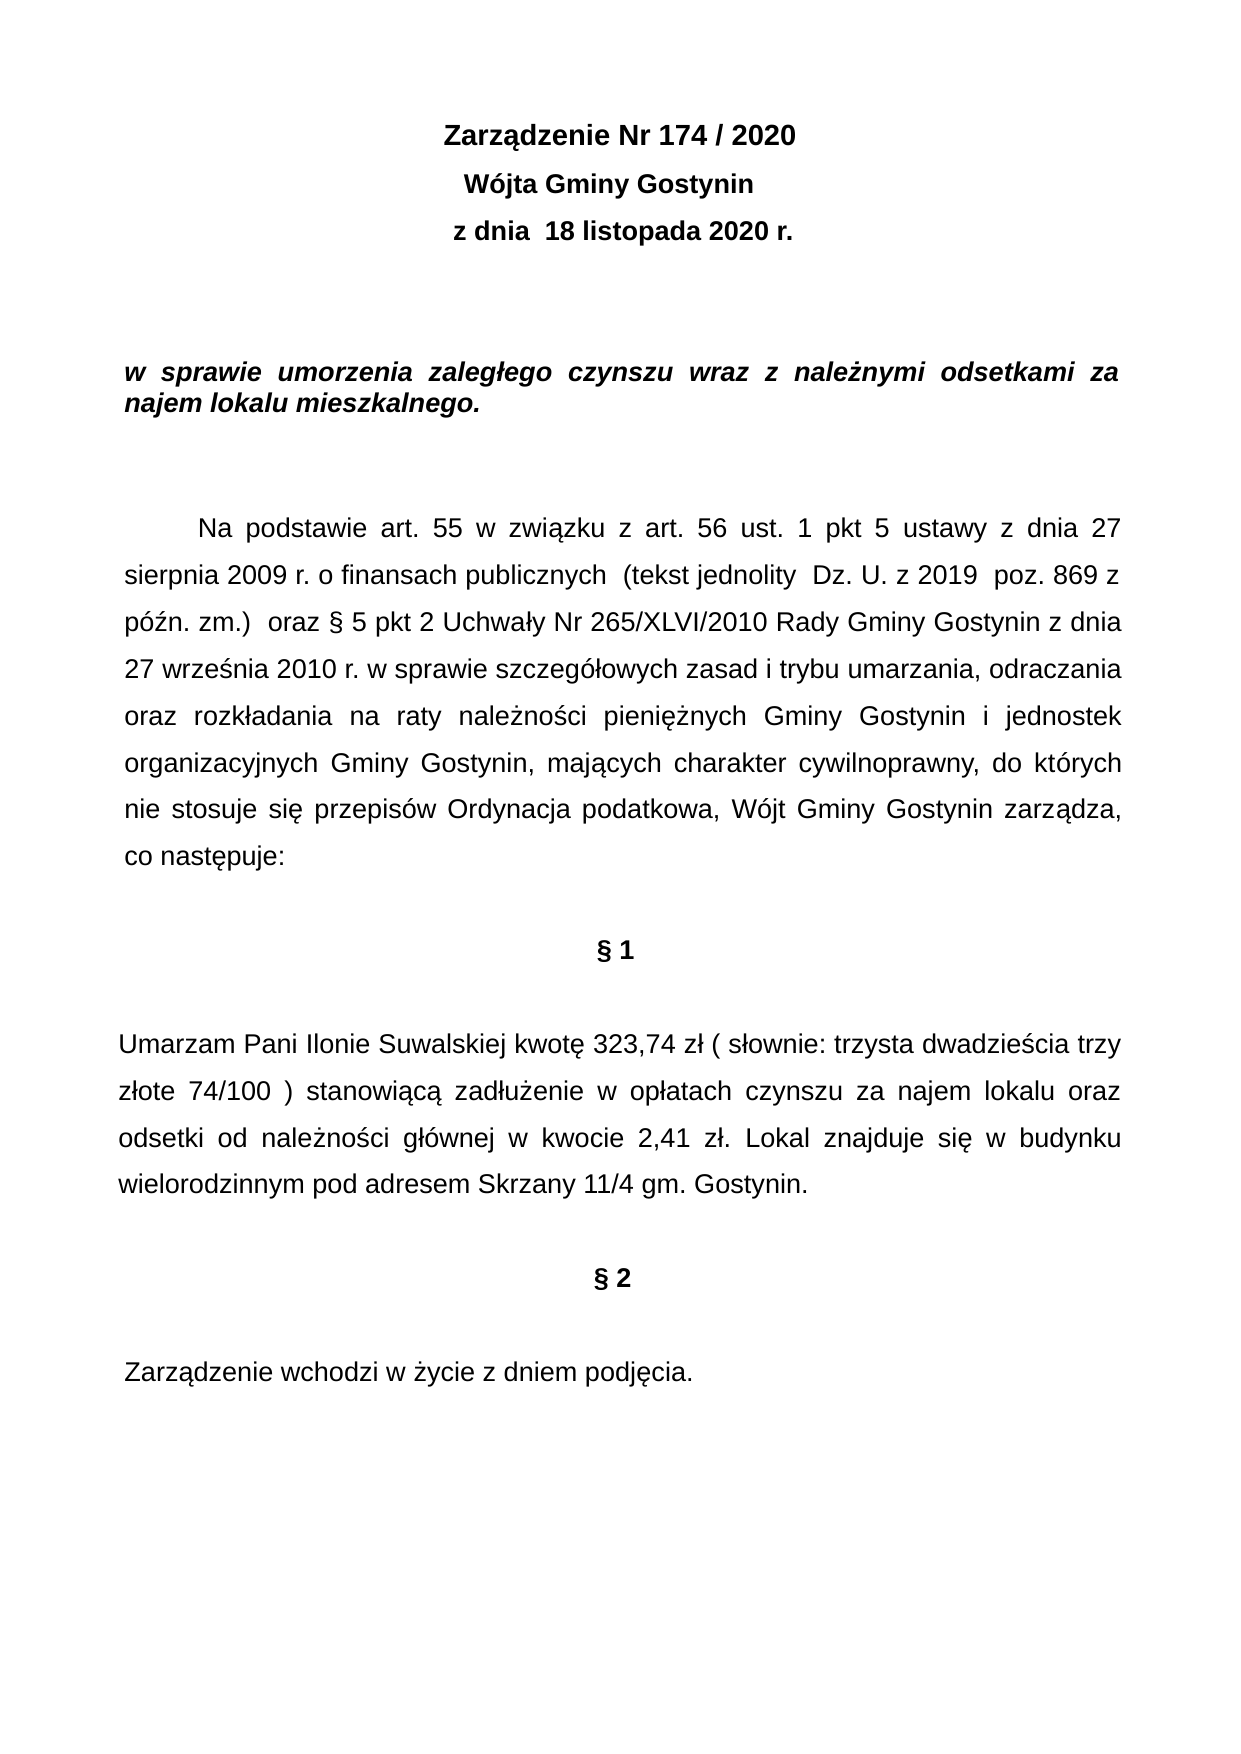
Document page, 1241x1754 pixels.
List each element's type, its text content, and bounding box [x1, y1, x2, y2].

text w sprawie umorzenia zaległego czynszu wraz z należnymi odsetkami za najem lokalu mieszkalnego. [124, 356, 1122, 418]
text § 2 [118, 1262, 1122, 1293]
text Zarządzenie wchodzi w życie z dniem podjęcia. [124, 1356, 1122, 1387]
text Umarzam Pani Ilonie Suwalskiej kwotę 323,74 zł ( słownie: trzysta dwadzieścia trzy złote 74/100 ) stanowiącą zadłużenie w opłatach czynszu za najem lokalu oraz odsetki od należności głównej w kwocie 2,41 zł. Lokal znajduje się w budynku wielorodzinnym pod adresem Skrzany 11/4 gm. Gostynin. [118, 1028, 1122, 1200]
text Na podstawie art. 55 w związku z art. 56 ust. 1 pkt 5 ustawy z dnia 27 sierpnia 2009 r. o finansach publicznych (tekst jednolity Dz. U. z 2019 poz. 869 z późn. zm.) oraz § 5 pkt 2 Uchwały Nr 265/XLVI/2010 Rady Gminy Gostynin z dnia 27 września 2010 r. w sprawie szczegółowych zasad i trybu umarzania, odraczania oraz rozkładania na raty należności pieniężnych Gminy Gostynin i jednostek organizacyjnych Gminy Gostynin, mających charakter cywilnoprawny, do których nie stosuje się przepisów Ordynacja podatkowa, Wójt Gminy Gostynin zarządza, co następuje: [124, 512, 1122, 872]
text § 1 [124, 934, 1122, 965]
text z dnia 18 listopada 2020 r. [124, 215, 1122, 247]
text Wójta Gminy Gostynin [118, 168, 1122, 200]
text Zarządzenie Nr 174 / 2020 [118, 118, 1122, 152]
